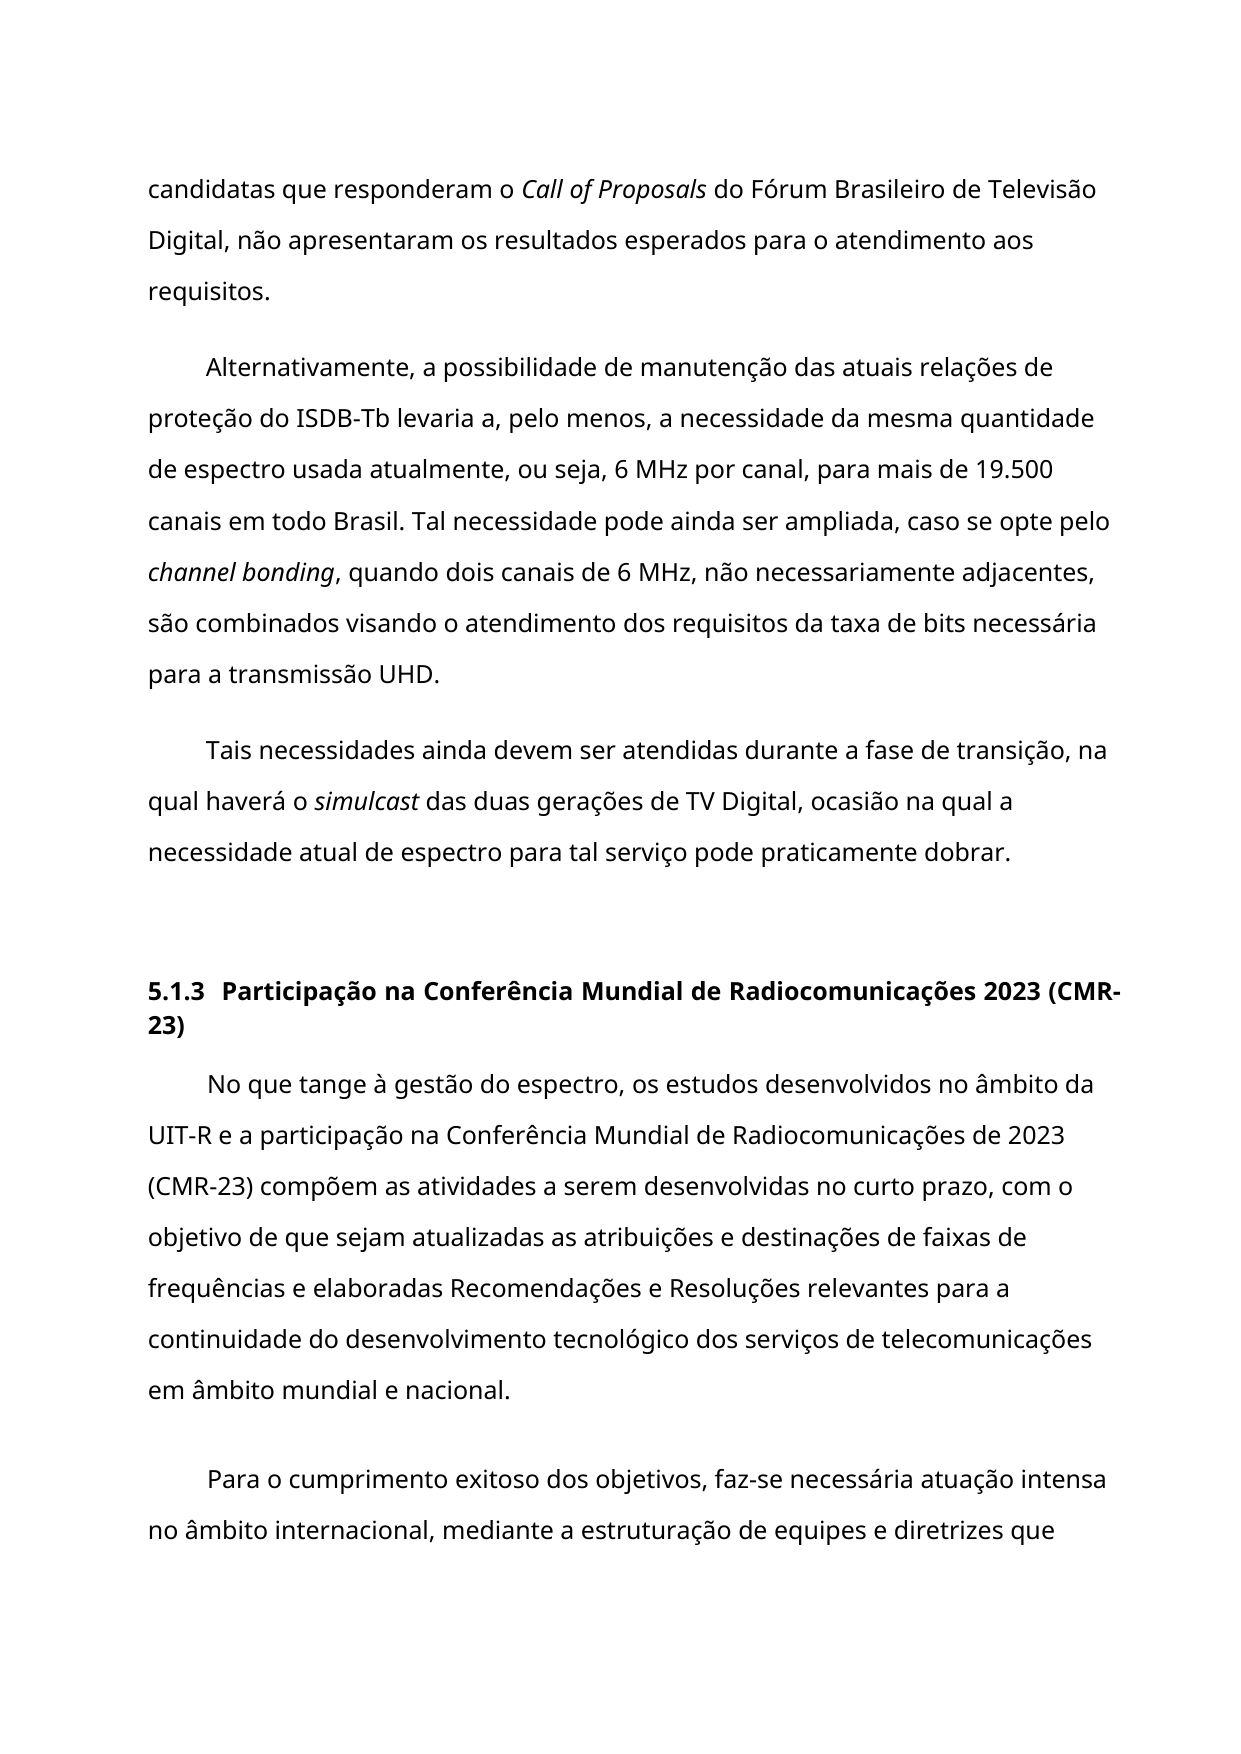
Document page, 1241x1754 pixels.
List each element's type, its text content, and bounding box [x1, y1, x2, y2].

subtitle 5.1.3 Participação na Conferência Mundial de Radiocomunicações 2023 (CMR-23) [148, 974, 1122, 1042]
text Tais necessidades ainda devem ser atendidas durante a fase de transição, na qual haverá o simulcast das duas gerações de TV Digital, ocasião na qual a necessidade atual de espectro para tal serviço pode praticamente dobrar. [148, 732, 1122, 868]
text Para o cumprimento exitoso dos objetivos, faz-se necessária atuação intensa no âmbito internacional, mediante a estruturação de equipes e diretrizes que [148, 1462, 1110, 1547]
text No que tange à gestão do espectro, os estudos desenvolvidos no âmbito da UIT-R e a participação na Conferência Mundial de Radiocomunicações de 2023 (CMR-23) compõem as atividades a serem desenvolvidas no curto prazo, com o objetivo de que sejam atualizadas as atribuições e destinações de faixas de frequências e elaboradas Recomendações e Resoluções relevantes para a continuidade do desenvolvimento tecnológico dos serviços de telecomunicações em âmbito mundial e nacional. [148, 1067, 1110, 1407]
text candidatas que responderam o Call of Proposals do Fórum Brasileiro de Televisão Digital, não apresentaram os resultados esperados para o atendimento aos requisitos. [148, 172, 1122, 308]
text Alternativamente, a possibilidade de manutenção das atuais relações de proteção do ISDB-Tb levaria a, pelo menos, a necessidade da mesma quantidade de espectro usada atualmente, ou seja, 6 MHz por canal, para mais de 19.500 canais em todo Brasil. Tal necessidade pode ainda ser ampliada, caso se opte pelo channel bonding, quando dois canais de 6 MHz, não necessariamente adjacentes, são combinados visando o atendimento dos requisitos da taxa de bits necessária para a transmissão UHD. [148, 350, 1122, 690]
